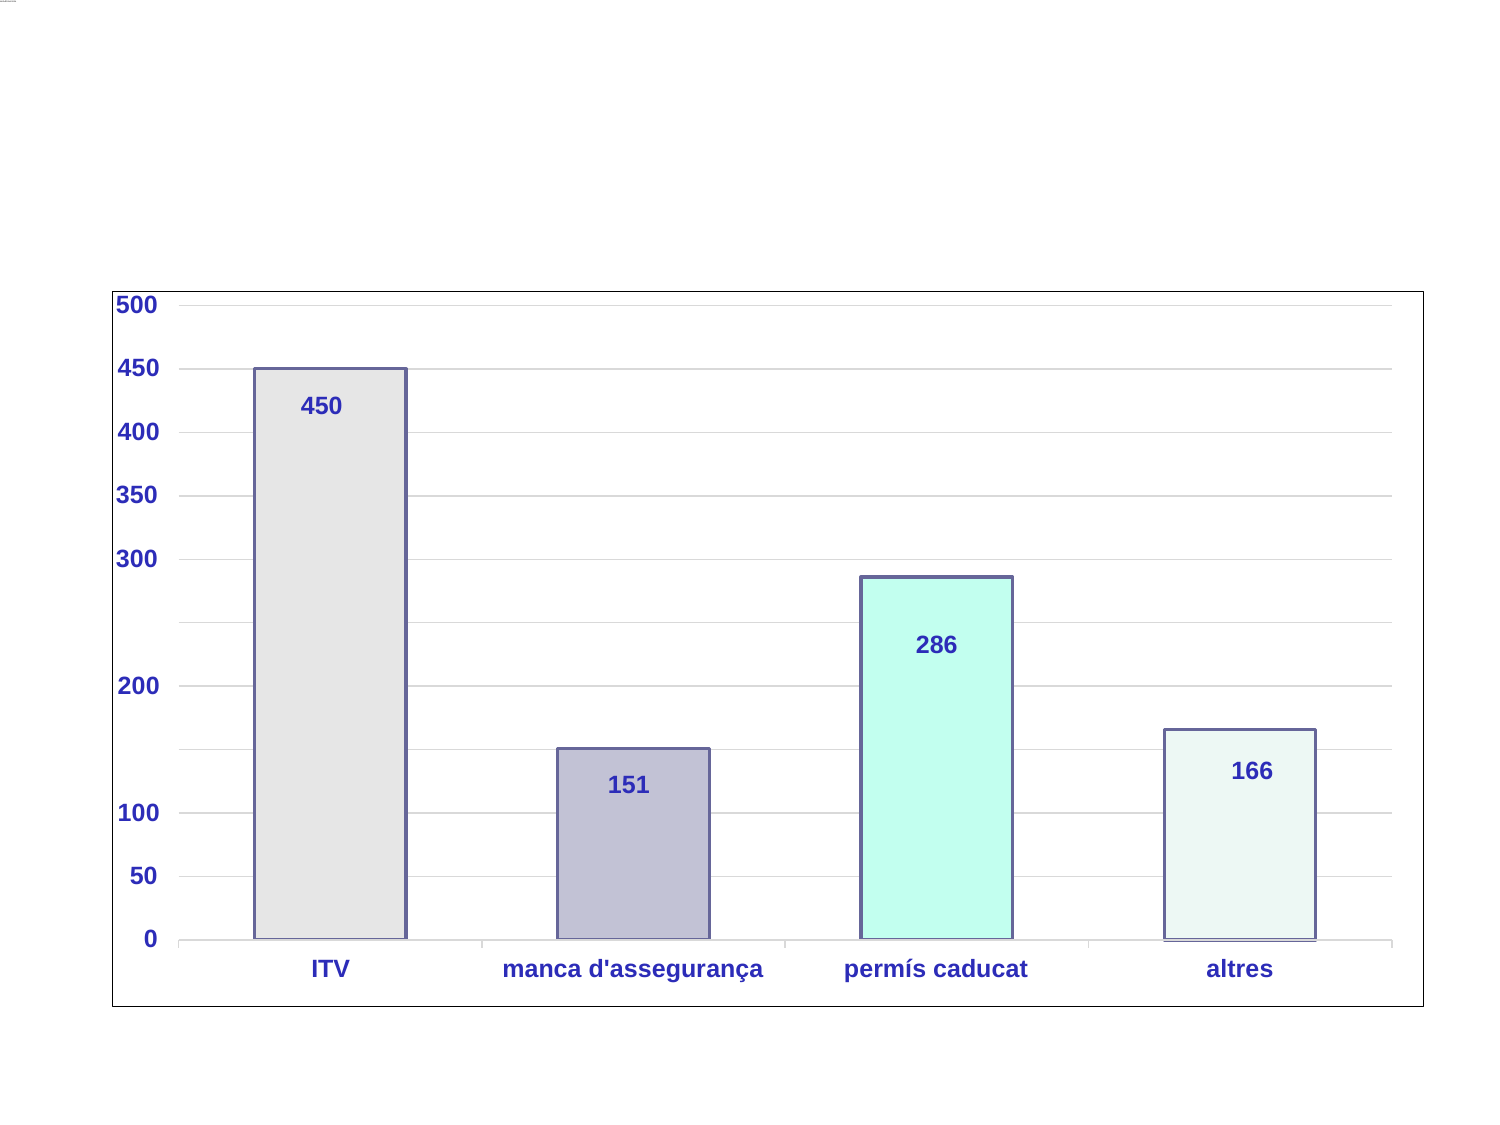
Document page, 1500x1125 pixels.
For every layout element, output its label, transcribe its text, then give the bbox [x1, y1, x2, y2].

text 500 [116, 290, 1500, 318]
text 450 [0, 353, 112, 382]
text 450 [1424, 391, 1500, 419]
text 300 [1424, 544, 1500, 572]
text 50 [1424, 861, 1500, 889]
text 286 [1424, 630, 1500, 659]
text ITV manca d'assegurança permís caducat altres [1424, 954, 1500, 983]
text 100 [0, 798, 112, 826]
text 0 [1424, 924, 1500, 953]
text 166 [1424, 756, 1500, 784]
text 350 [1424, 480, 1500, 508]
text 200 [0, 671, 112, 699]
text 400 [0, 417, 112, 445]
